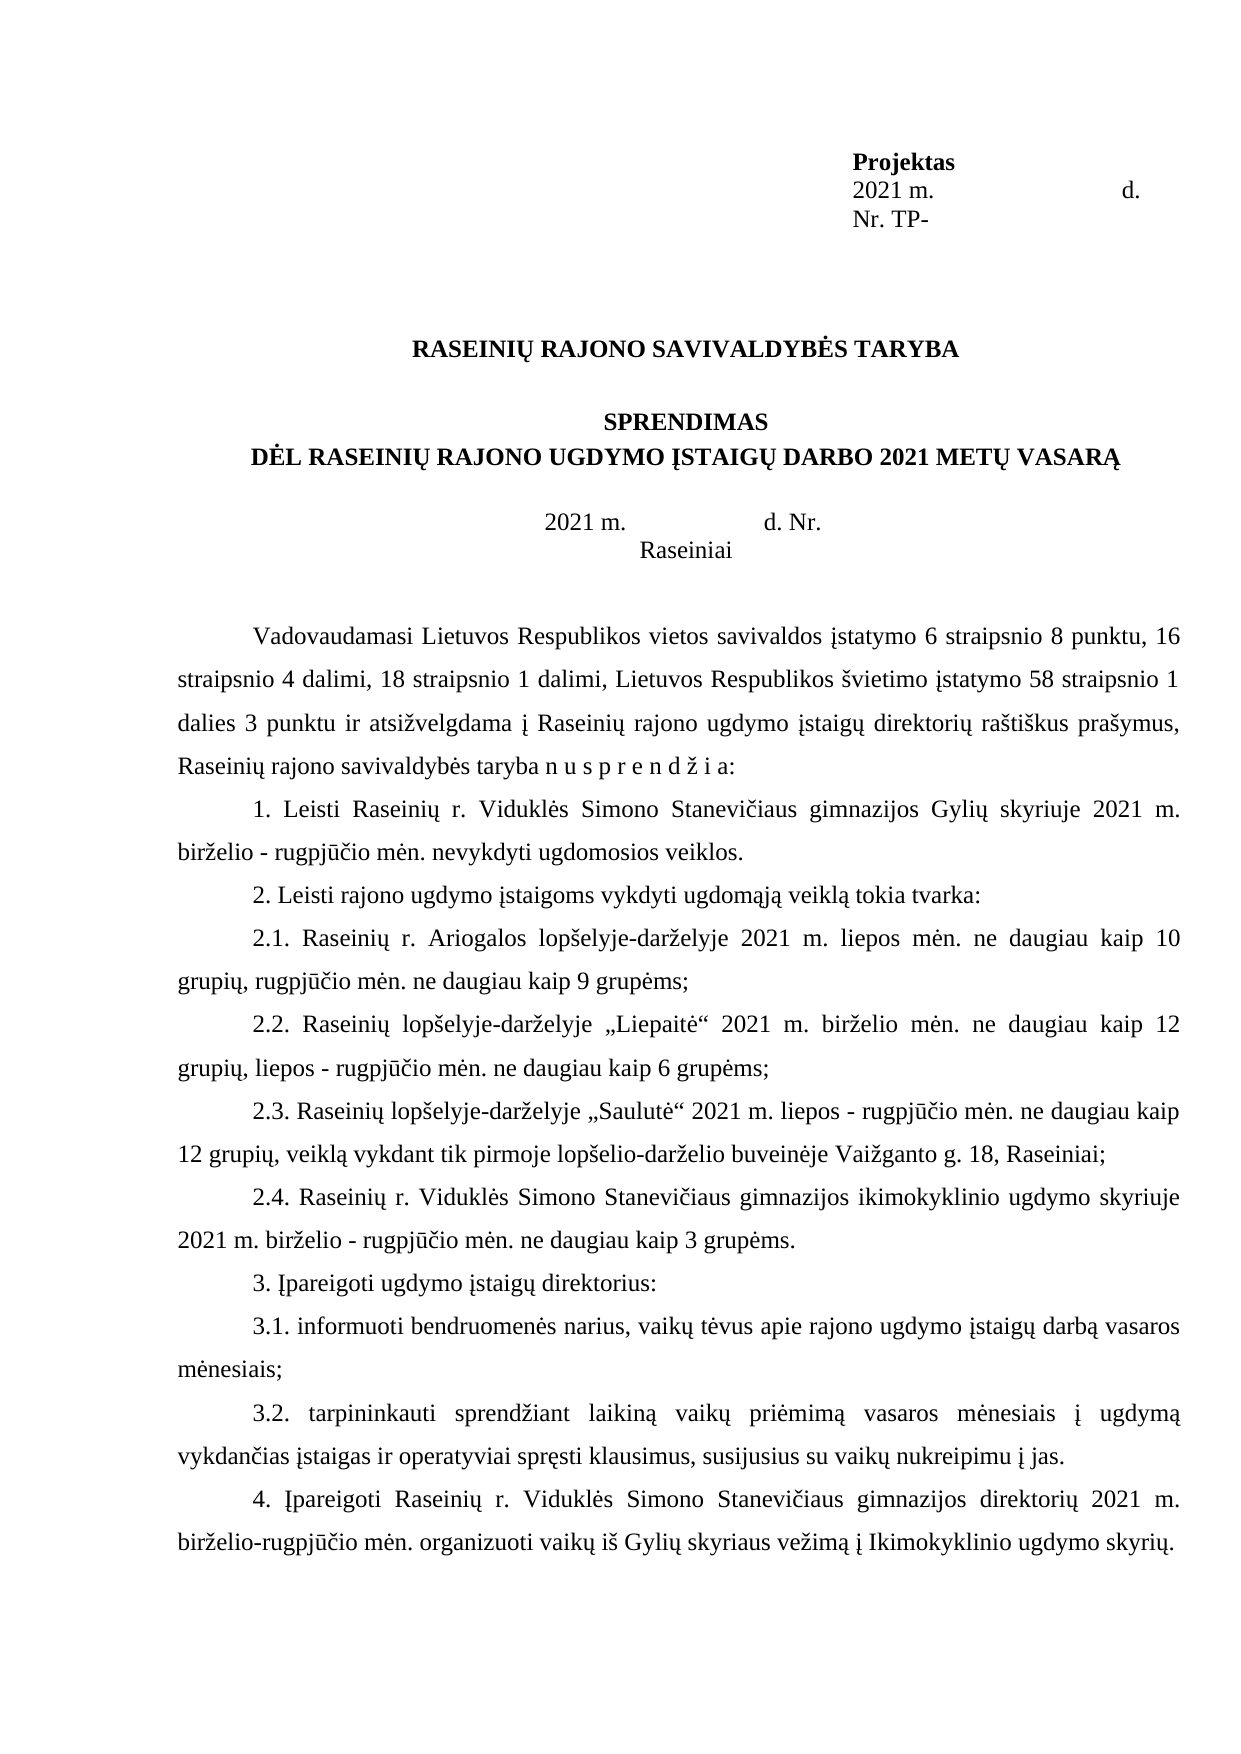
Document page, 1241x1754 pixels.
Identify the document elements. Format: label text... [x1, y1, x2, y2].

table_cell RASEINIŲ RAJONO SAVIVALDYBĖS TARYBA [177, 335, 1194, 407]
text 4. Įpareigoti Raseinių r. Viduklės Simono Stanevičiaus gimnazijos direktorių 2021 m. birželio-rugpjūčio mėn. organizuoti vaikų iš Gylių skyriaus vežimą į Ikimokyklinio ugdymo skyrių. [177, 1484, 1181, 1556]
text Vadovaudamasi Lietuvos Respublikos vietos savivaldos įstatymo 6 straipsnio 8 punktu, 16 straipsnio 4 dalimi, 18 straipsnio 1 dalimi, Lietuvos Respublikos švietimo įstatymo 58 straipsnio 1 dalies 3 punktu ir atsižvelgdama į Raseinių rajono ugdymo įstaigų direktorių raštiškus prašymus, Raseinių rajono savivaldybės taryba n u s p r e n d ž i a: [177, 621, 1181, 779]
text 2.4. Raseinių r. Viduklės Simono Stanevičiaus gimnazijos ikimokyklinio ugdymo skyriuje 2021 m. birželio - rugpjūčio mėn. ne daugiau kaip 3 grupėms. [177, 1182, 1181, 1254]
table_cell SPRENDIMAS [177, 407, 1194, 442]
text 2. Leisti rajono ugdymo įstaigoms vykdyti ugdomąją veiklą tokia tvarka: [177, 880, 1181, 909]
text Projektas [177, 147, 1181, 176]
text 1. Leisti Raseinių r. Viduklės Simono Stanevičiaus gimnazijos Gylių skyriuje 2021 m. birželio - rugpjūčio mėn. nevykdyti ugdomosios veiklos. [177, 794, 1181, 866]
text 2.1. Raseinių r. Ariogalos lopšelyje-darželyje 2021 m. liepos mėn. ne daugiau kaip 10 grupių, rugpjūčio mėn. ne daugiau kaip 9 grupėms; [177, 923, 1181, 995]
text 3.1. informuoti bendruomenės narius, vaikų tėvus apie rajono ugdymo įstaigų darbą vasaros mėnesiais; [177, 1311, 1181, 1383]
text 3.2. tarpininkauti sprendžiant laikiną vaikų priėmimą vasaros mėnesiais į ugdymą vykdančias įstaigas ir operatyviai spręsti klausimus, susijusius su vaikų nukreipimu į jas. [177, 1398, 1181, 1469]
table_header [177, 262, 1194, 334]
table_cell 2021 m. d. Nr. Raseiniai [177, 478, 1194, 578]
text 2.2. Raseinių lopšelyje-darželyje „Liepaitė“ 2021 m. birželio mėn. ne daugiau kaip 12 grupių, liepos - rugpjūčio mėn. ne daugiau kaip 6 grupėms; [177, 1009, 1181, 1081]
table_cell DĖL RASEINIŲ RAJONO UGDYMO ĮSTAIGŲ DARBO 2021 METŲ VASARĄ [177, 443, 1194, 478]
text 2.3. Raseinių lopšelyje-darželyje „Saulutė“ 2021 m. liepos - rugpjūčio mėn. ne daugiau kaip 12 grupių, veiklą vykdant tik pirmoje lopšelio-darželio buveinėje Vaižganto g. 18, Raseiniai; [177, 1096, 1181, 1168]
text 2021 m. d. [177, 176, 1181, 204]
text Nr. TP- [177, 204, 1181, 233]
text 3. Įpareigoti ugdymo įstaigų direktorius: [177, 1268, 1181, 1297]
